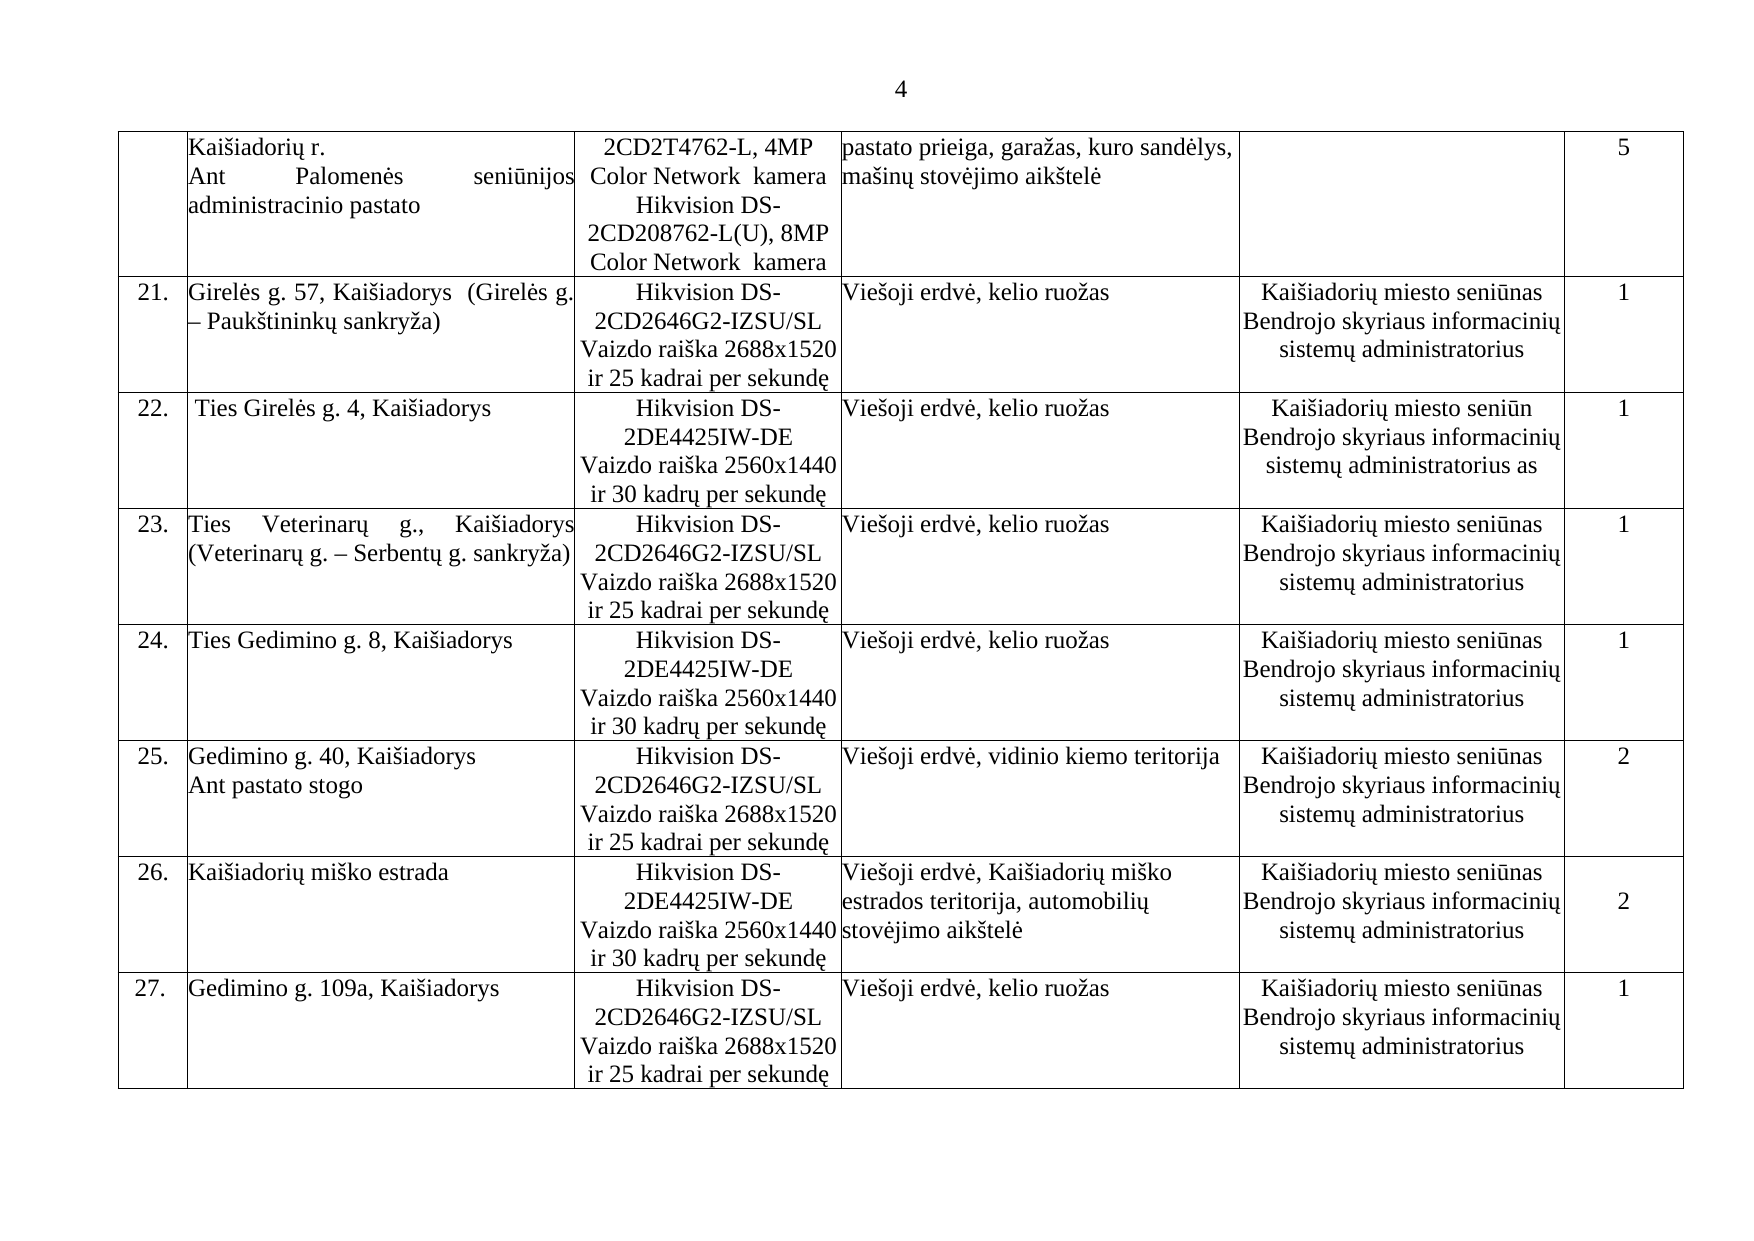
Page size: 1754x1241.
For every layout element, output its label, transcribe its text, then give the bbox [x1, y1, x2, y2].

table_cell Viešoji erdvė, Kaišiadorių miško estrados teritorija, automobilių stovėjimo aikštelė [842, 857, 1239, 972]
table_cell 27. [119, 973, 187, 1088]
table_cell Hikvision DS-2CD2646G2-IZSU/SL Vaizdo raiška 2688x1520 ir 25 kadrai per sekundę [575, 741, 841, 856]
table_cell Girelės g. 57, Kaišiadorys (Girelės g. – Paukštininkų sankryža) [188, 277, 574, 392]
table_cell 1 [1565, 277, 1683, 392]
table_cell Hikvision DS-2DE4425IW-DE Vaizdo raiška 2560x1440 ir 30 kadrų per sekundę [575, 625, 841, 740]
table_cell Kaišiadorių r. Ant Palomenės seniūnijos administracinio pastato [188, 132, 574, 276]
table_cell 2CD2T4762-L, 4MP Color Network kamera Hikvision DS-2CD208762-L(U), 8MP Color Network kamera [575, 132, 841, 276]
table_cell Ties Girelės g. 4, Kaišiadorys [188, 393, 574, 508]
table_cell Hikvision DS-2CD2646G2-IZSU/SL Vaizdo raiška 2688x1520 ir 25 kadrai per sekundę [575, 277, 841, 392]
table_cell 1 [1565, 509, 1683, 624]
table_cell Kaišiadorių miesto seniūnas Bendrojo skyriaus informacinių sistemų administratorius [1240, 277, 1564, 392]
table_cell Kaišiadorių miesto seniūnas Bendrojo skyriaus informacinių sistemų administratorius [1240, 741, 1564, 856]
table_cell Viešoji erdvė, vidinio kiemo teritorija [842, 741, 1239, 856]
table_cell Hikvision DS-2CD2646G2-IZSU/SL Vaizdo raiška 2688x1520 ir 25 kadrai per sekundę [575, 973, 841, 1088]
table_cell 1 [1565, 625, 1683, 740]
table_cell Gedimino g. 109a, Kaišiadorys [188, 973, 574, 1088]
table_cell Kaišiadorių miesto seniūnas Bendrojo skyriaus informacinių sistemų administratorius [1240, 857, 1564, 972]
table_cell pastato prieiga, garažas, kuro sandėlys, mašinų stovėjimo aikštelė [842, 132, 1239, 276]
table_cell 5 [1565, 132, 1683, 276]
table_cell Ties Gedimino g. 8, Kaišiadorys [188, 625, 574, 740]
table_cell Kaišiadorių miško estrada [188, 857, 574, 972]
table_cell [119, 132, 187, 276]
table_cell 21. [119, 277, 187, 392]
table_cell 1 [1565, 973, 1683, 1088]
table_cell 25. [119, 741, 187, 856]
table_cell Viešoji erdvė, kelio ruožas [842, 509, 1239, 624]
table_cell [1240, 132, 1564, 276]
table_cell 2 [1565, 857, 1683, 972]
table_cell Hikvision DS-2CD2646G2-IZSU/SL Vaizdo raiška 2688x1520 ir 25 kadrai per sekundę [575, 509, 841, 624]
table_cell Kaišiadorių miesto seniūn Bendrojo skyriaus informacinių sistemų administratorius as [1240, 393, 1564, 508]
table_cell 22. [119, 393, 187, 508]
table_cell Viešoji erdvė, kelio ruožas [842, 973, 1239, 1088]
table_cell 24. [119, 625, 187, 740]
table_cell 23. [119, 509, 187, 624]
table_cell Viešoji erdvė, kelio ruožas [842, 277, 1239, 392]
table_cell Kaišiadorių miesto seniūnas Bendrojo skyriaus informacinių sistemų administratorius [1240, 973, 1564, 1088]
table_cell Viešoji erdvė, kelio ruožas [842, 393, 1239, 508]
table_cell Ties Veterinarų g., Kaišiadorys (Veterinarų g. – Serbentų g. sankryža) [188, 509, 574, 624]
table_cell Hikvision DS-2DE4425IW-DE Vaizdo raiška 2560x1440 ir 30 kadrų per sekundę [575, 857, 841, 972]
table_cell Hikvision DS-2DE4425IW-DE Vaizdo raiška 2560x1440 ir 30 kadrų per sekundę [575, 393, 841, 508]
table_cell Kaišiadorių miesto seniūnas Bendrojo skyriaus informacinių sistemų administratorius [1240, 625, 1564, 740]
table_cell 1 [1565, 393, 1683, 508]
table_cell Viešoji erdvė, kelio ruožas [842, 625, 1239, 740]
table_cell 26. [119, 857, 187, 972]
table_cell 2 [1565, 741, 1683, 856]
table_cell Gedimino g. 40, Kaišiadorys Ant pastato stogo [188, 741, 574, 856]
table_cell Kaišiadorių miesto seniūnas Bendrojo skyriaus informacinių sistemų administratorius [1240, 509, 1564, 624]
